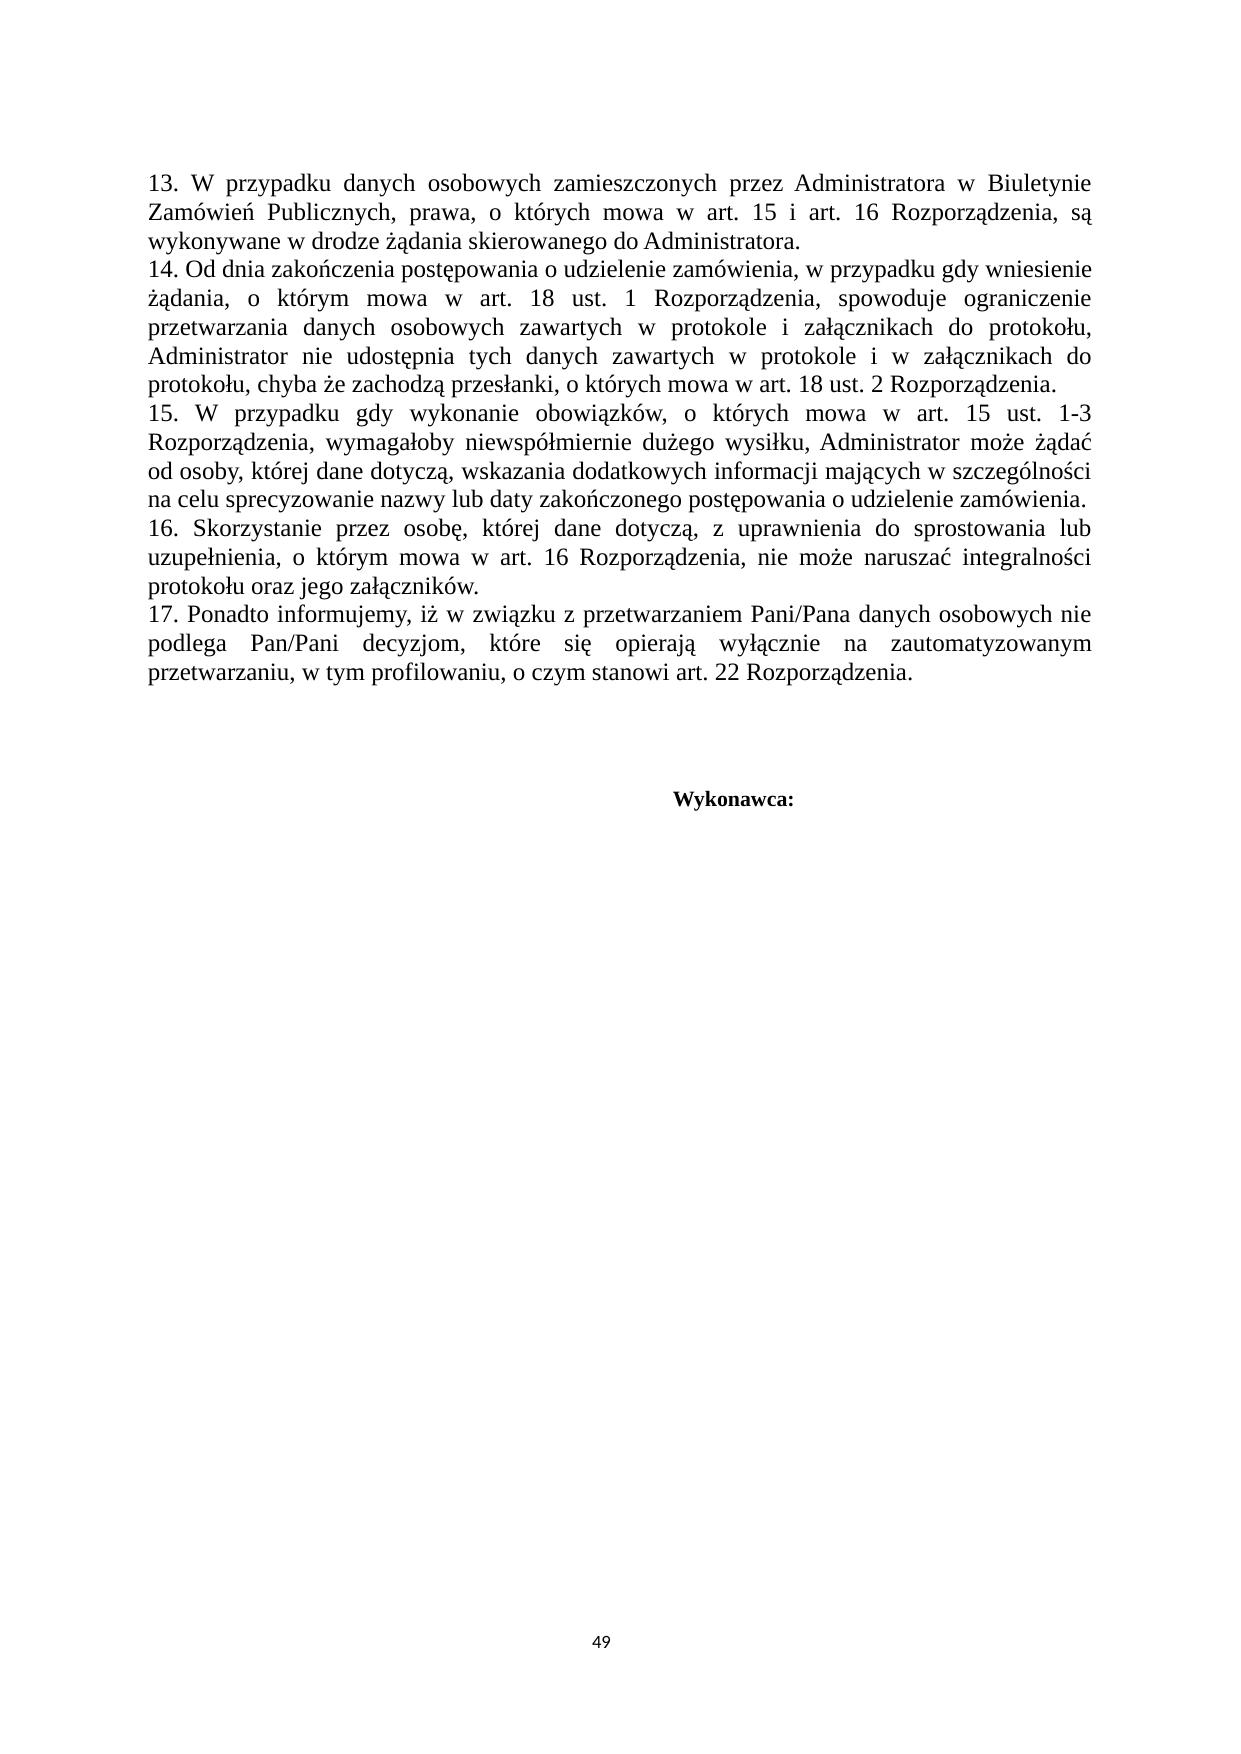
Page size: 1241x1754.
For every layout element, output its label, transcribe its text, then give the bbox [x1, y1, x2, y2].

text 16. Skorzystanie przez osobę, której dane dotyczą, z uprawnienia do sprostowania lub uzupełnienia, o którym mowa w art. 16 Rozporządzenia, nie może naruszać integralności protokołu oraz jego załączników. [148, 513, 1093, 599]
text Wykonawca: [148, 786, 1093, 812]
text 13. W przypadku danych osobowych zamieszczonych przez Administratora w Biuletynie Zamówień Publicznych, prawa, o których mowa w art. 15 i art. 16 Rozporządzenia, są wykonywane w drodze żądania skierowanego do Administratora. [148, 168, 1093, 254]
text 14. Od dnia zakończenia postępowania o udzielenie zamówienia, w przypadku gdy wniesienie żądania, o którym mowa w art. 18 ust. 1 Rozporządzenia, spowoduje ograniczenie przetwarzania danych osobowych zawartych w protokole i załącznikach do protokołu, Administrator nie udostępnia tych danych zawartych w protokole i w załącznikach do protokołu, chyba że zachodzą przesłanki, o których mowa w art. 18 ust. 2 Rozporządzenia. [148, 254, 1093, 398]
text 15. W przypadku gdy wykonanie obowiązków, o których mowa w art. 15 ust. 1-3 Rozporządzenia, wymagałoby niewspółmiernie dużego wysiłku, Administrator może żądać od osoby, której dane dotyczą, wskazania dodatkowych informacji mających w szczególności na celu sprecyzowanie nazwy lub daty zakończonego postępowania o udzielenie zamówienia. [148, 398, 1093, 513]
text 17. Ponadto informujemy, iż w związku z przetwarzaniem Pani/Pana danych osobowych nie podlega Pan/Pani decyzjom, które się opierają wyłącznie na zautomatyzowanym przetwarzaniu, w tym profilowaniu, o czym stanowi art. 22 Rozporządzenia. [148, 599, 1093, 686]
